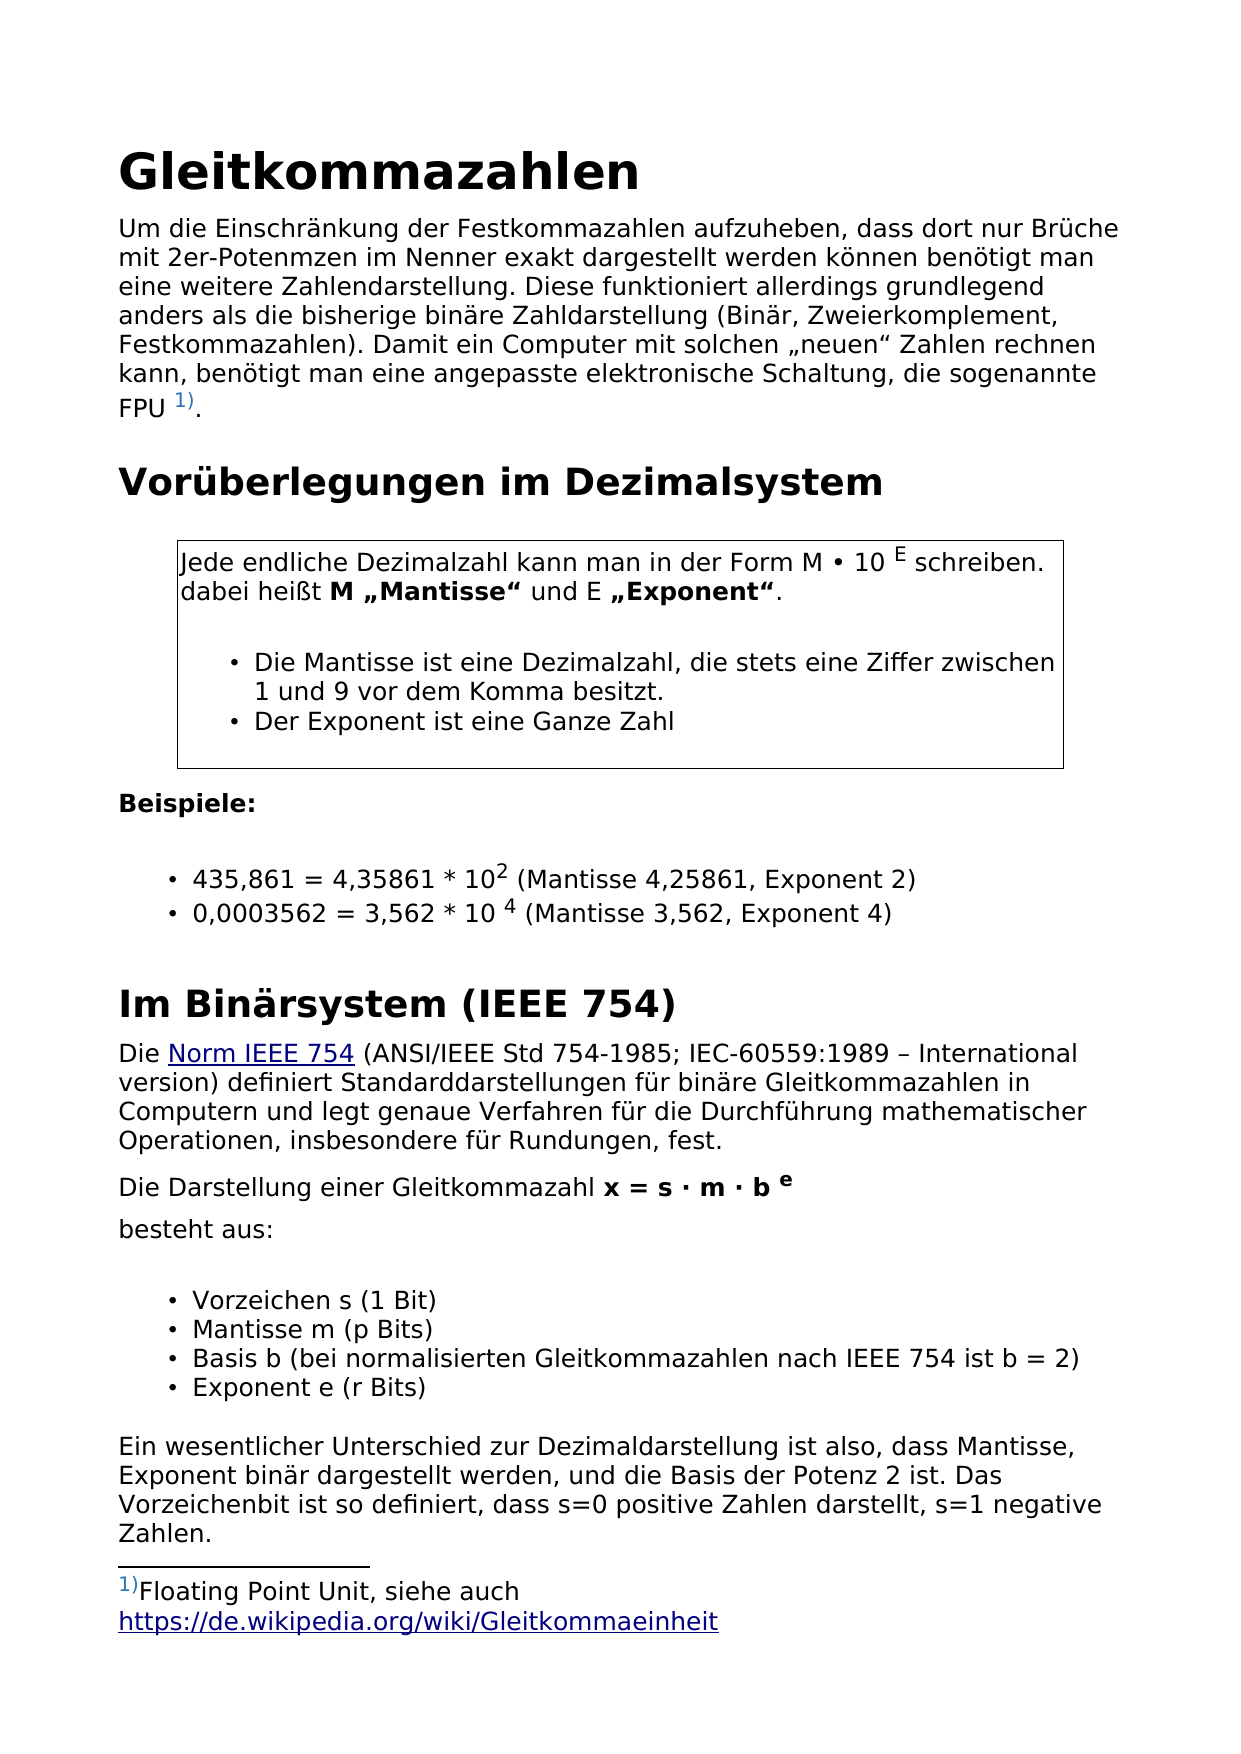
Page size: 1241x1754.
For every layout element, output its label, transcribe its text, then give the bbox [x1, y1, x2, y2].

list Basis b (bei normalisierten Gleitkommazahlen nach IEEE 754 ist b = 2) [177, 1344, 1122, 1373]
list Exponent e (r Bits) [177, 1373, 1122, 1403]
list 435,861 = 4,35861 * 102 (Mantisse 4,25861, Exponent 2) [177, 860, 1122, 894]
list 0,0003562 = 3,562 * 10 4 (Mantisse 3,562, Exponent 4) [177, 894, 1122, 928]
subtitle Im Binärsystem (IEEE 754) [118, 983, 1122, 1027]
subtitle Gleitkommazahlen [118, 143, 1122, 201]
list Mantisse m (p Bits) [177, 1315, 1122, 1344]
text besteht aus: [118, 1215, 1122, 1244]
subtitle Vorüberlegungen im Dezimalsystem [118, 460, 1122, 504]
text Beispiele: [118, 517, 1122, 818]
list Vorzeichen s (1 Bit) [177, 1286, 1122, 1315]
text Ein wesentlicher Unterschied zur Dezimaldarstellung ist also, dass Mantisse, Exponent binär dargestellt werden, und die Basis der Potenz 2 ist. Das Vorzeichenbit ist so definiert, dass s=0 positive Zahlen darstellt, s=1 negative Zahlen. [118, 1432, 1122, 1549]
text Floating Point Unit, siehe auch https://de.wikipedia.org/wiki/Gleitkommaeinheit [118, 1573, 1122, 1636]
table_header Jede endliche Dezimalzahl kann man in der Form M • 10 E schreiben. dabei heißt M „Mantisse“ und E „Exponent“. Die Mantisse ist eine Dezimalzahl, die stets eine Ziffer zwischen 1 und 9 vor dem Komma besitzt. Der Exponent ist eine Ganze Zahl [178, 541, 1063, 768]
text Um die Einschränkung der Festkommazahlen aufzuheben, dass dort nur Brüche mit 2er-Potenmzen im Nenner exakt dargestellt werden können benötigt man eine weitere Zahlendarstellung. Diese funktioniert allerdings grundlegend anders als die bisherige binäre Zahldarstellung (Binär, Zweierkomplement, Festkommazahlen). Damit ein Computer mit solchen „neuen“ Zahlen rechnen kann, benötigt man eine angepasste elektronische Schaltung, die sogenannte FPU . [118, 214, 1122, 423]
text Die Darstellung einer Gleitkommazahl x = s ⋅ m ⋅ b e [118, 1168, 1122, 1202]
text Die Norm IEEE 754 (ANSI/IEEE Std 754-1985; IEC-60559:1989 – International version) definiert Standarddarstellungen für binäre Gleitkommazahlen in Computern und legt genaue Verfahren für die Durchführung mathematischer Operationen, insbesondere für Rundungen, fest. [118, 1039, 1122, 1156]
